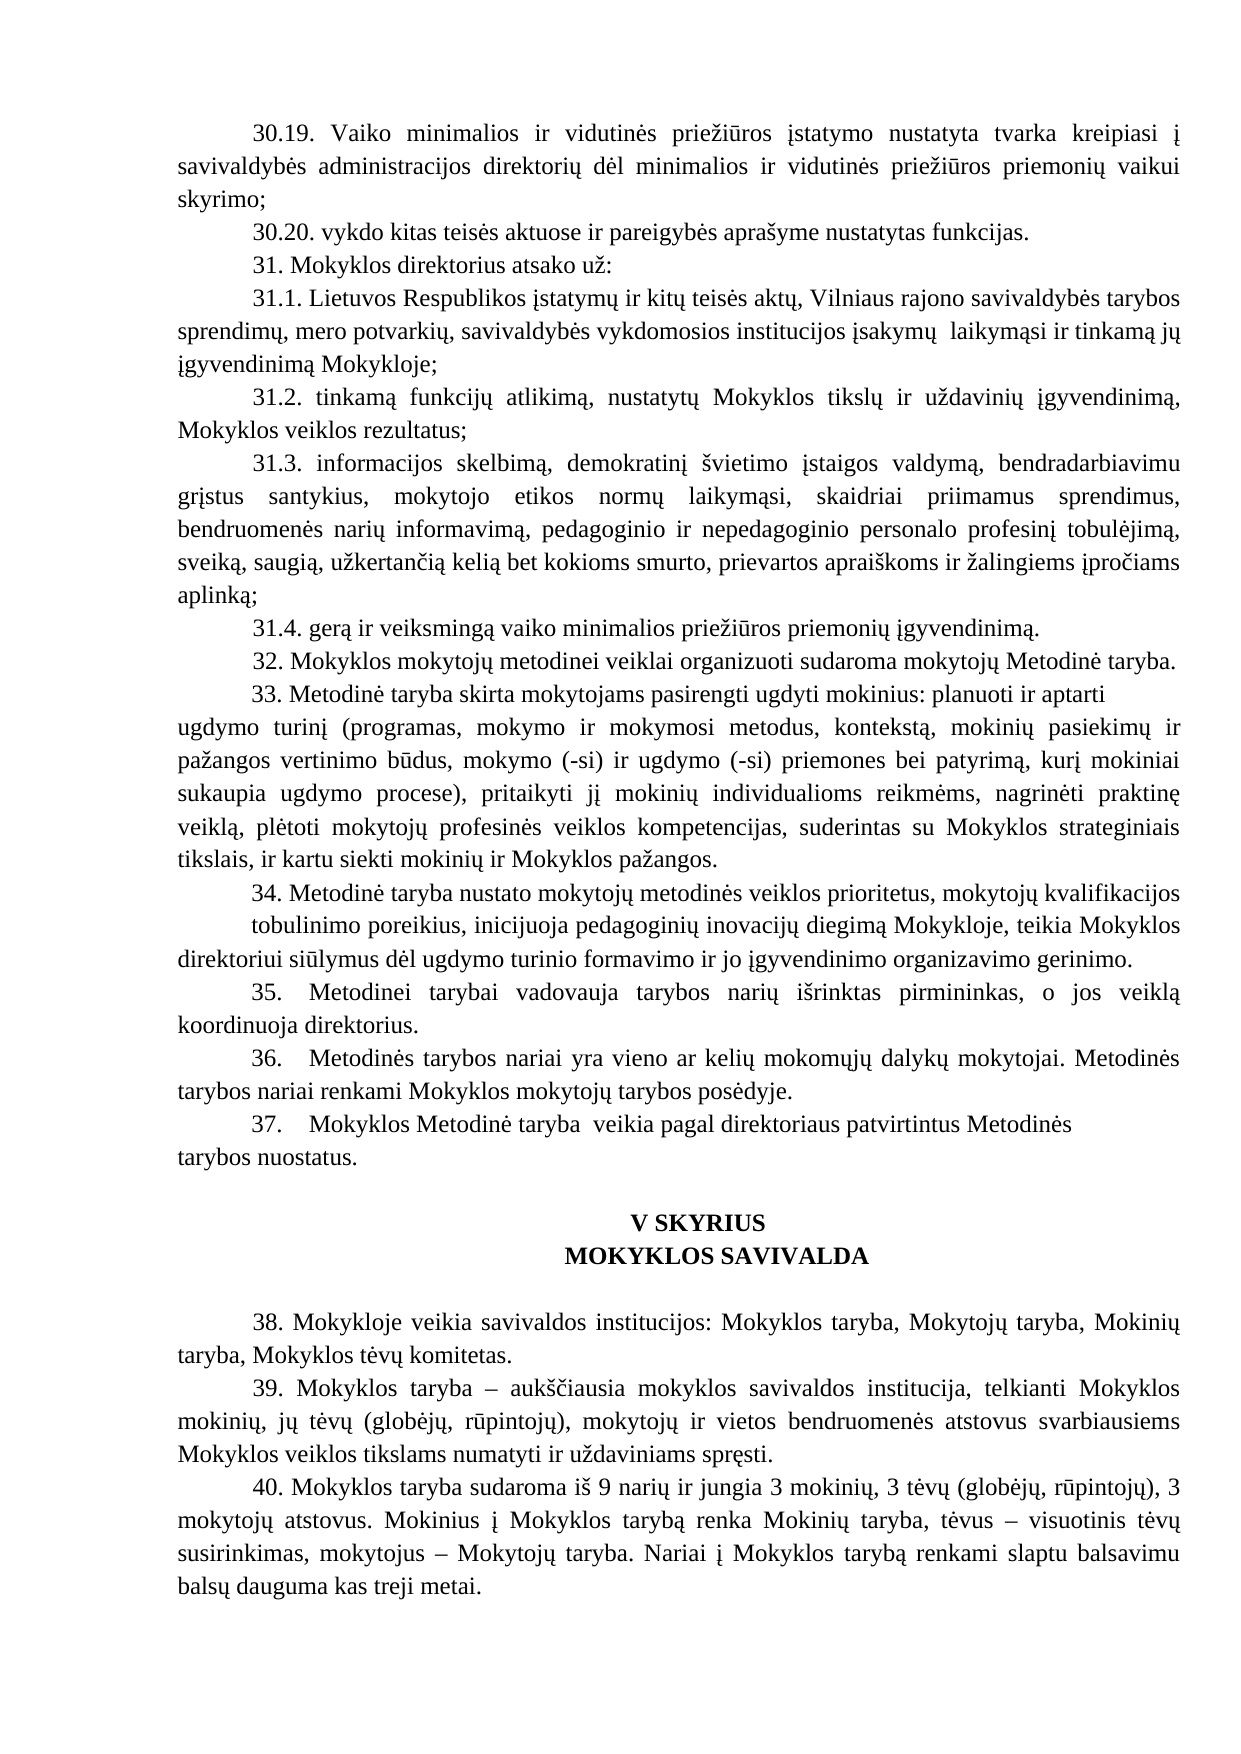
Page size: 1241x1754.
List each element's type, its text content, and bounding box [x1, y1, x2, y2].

text 31.2. tinkamą funkcijų atlikimą, nustatytų Mokyklos tikslų ir uždavinių įgyvendinimą, Mokyklos veiklos rezultatus; [177, 382, 1181, 444]
text 31.3. informacijos skelbimą, demokratinį švietimo įstaigos valdymą, bendradarbiavimu grįstus santykius, mokytojo etikos normų laikymąsi, skaidriai priimamus sprendimus, bendruomenės narių informavimą, pedagoginio ir nepedagoginio personalo profesinį tobulėjimą, sveiką, saugią, užkertančią kelią bet kokioms smurto, prievartos apraiškoms ir žalingiems įpročiams aplinką; [177, 448, 1181, 609]
text 31.4. gerą ir veiksmingą vaiko minimalios priežiūros priemonių įgyvendinimą. [177, 613, 1181, 642]
text 39. Mokyklos taryba – aukščiausia mokyklos savivaldos institucija, telkianti Mokyklos mokinių, jų tėvų (globėjų, rūpintojų), mokytojų ir vietos bendruomenės atstovus svarbiausiems Mokyklos veiklos tikslams numatyti ir uždaviniams spręsti. [177, 1373, 1181, 1468]
text 34. Metodinė taryba nustato mokytojų metodinės veiklos prioritetus, mokytojų kvalifikacijos [251, 878, 1181, 906]
text 36. Metodinės tarybos nariai yra vieno ar kelių mokomųjų dalykų mokytojai. Metodinės tarybos nariai renkami Mokyklos mokytojų tarybos posėdyje. [177, 1043, 1181, 1104]
text MOKYKLOS SAVIVALDA [177, 1241, 1181, 1269]
text tarybos nuostatus. [177, 1142, 1181, 1171]
text 31.1. Lietuvos Respublikos įstatymų ir kitų teisės aktų, Vilniaus rajono savivaldybės tarybos sprendimų, mero potvarkių, savivaldybės vykdomosios institucijos įsakymų laikymąsi ir tinkamą jų įgyvendinimą Mokykloje; [177, 283, 1181, 378]
text 32. Mokyklos mokytojų metodinei veiklai organizuoti sudaroma mokytojų Metodinė taryba. [177, 646, 1181, 675]
text 33. Metodinė taryba skirta mokytojams pasirengti ugdyti mokinius: planuoti ir aptarti [251, 679, 1181, 708]
text 30.19. Vaiko minimalios ir vidutinės priežiūros įstatymo nustatyta tvarka kreipiasi į savivaldybės administracijos direktorių dėl minimalios ir vidutinės priežiūros priemonių vaikui skyrimo; [177, 118, 1181, 213]
text tobulinimo poreikius, inicijuoja pedagoginių inovacijų diegimą Mokykloje, teikia Mokyklos direktoriui siūlymus dėl ugdymo turinio formavimo ir jo įgyvendinimo organizavimo gerinimo. [177, 911, 1181, 972]
text 30.20. vykdo kitas teisės aktuose ir pareigybės aprašyme nustatytas funkcijas. [177, 217, 1181, 246]
text 35. Metodinei tarybai vadovauja tarybos narių išrinktas pirmininkas, o jos veiklą koordinuoja direktorius. [177, 977, 1181, 1038]
text 37. Mokyklos Metodinė taryba veikia pagal direktoriaus patvirtintus Metodinės [177, 1109, 1181, 1137]
text 40. Mokyklos taryba sudaroma iš 9 narių ir jungia 3 mokinių, 3 tėvų (globėjų, rūpintojų), 3 mokytojų atstovus. Mokinius į Mokyklos tarybą renka Mokinių taryba, tėvus – visuotinis tėvų susirinkimas, mokytojus – Mokytojų taryba. Nariai į Mokyklos tarybą renkami slaptu balsavimu balsų dauguma kas treji metai. [177, 1472, 1181, 1600]
text V SKYRIUS [215, 1208, 1181, 1237]
text ugdymo turinį (programas, mokymo ir mokymosi metodus, kontekstą, mokinių pasiekimų ir pažangos vertinimo būdus, mokymo (-si) ir ugdymo (-si) priemones bei patyrimą, kurį mokiniai sukaupia ugdymo procese), pritaikyti jį mokinių individualioms reikmėms, nagrinėti praktinę veiklą, plėtoti mokytojų profesinės veiklos kompetencijas, suderintas su Mokyklos strateginiais tikslais, ir kartu siekti mokinių ir Mokyklos pažangos. [177, 712, 1181, 873]
text 38. Mokykloje veikia savivaldos institucijos: Mokyklos taryba, Mokytojų taryba, Mokinių taryba, Mokyklos tėvų komitetas. [177, 1307, 1181, 1369]
text 31. Mokyklos direktorius atsako už: [177, 250, 1181, 279]
